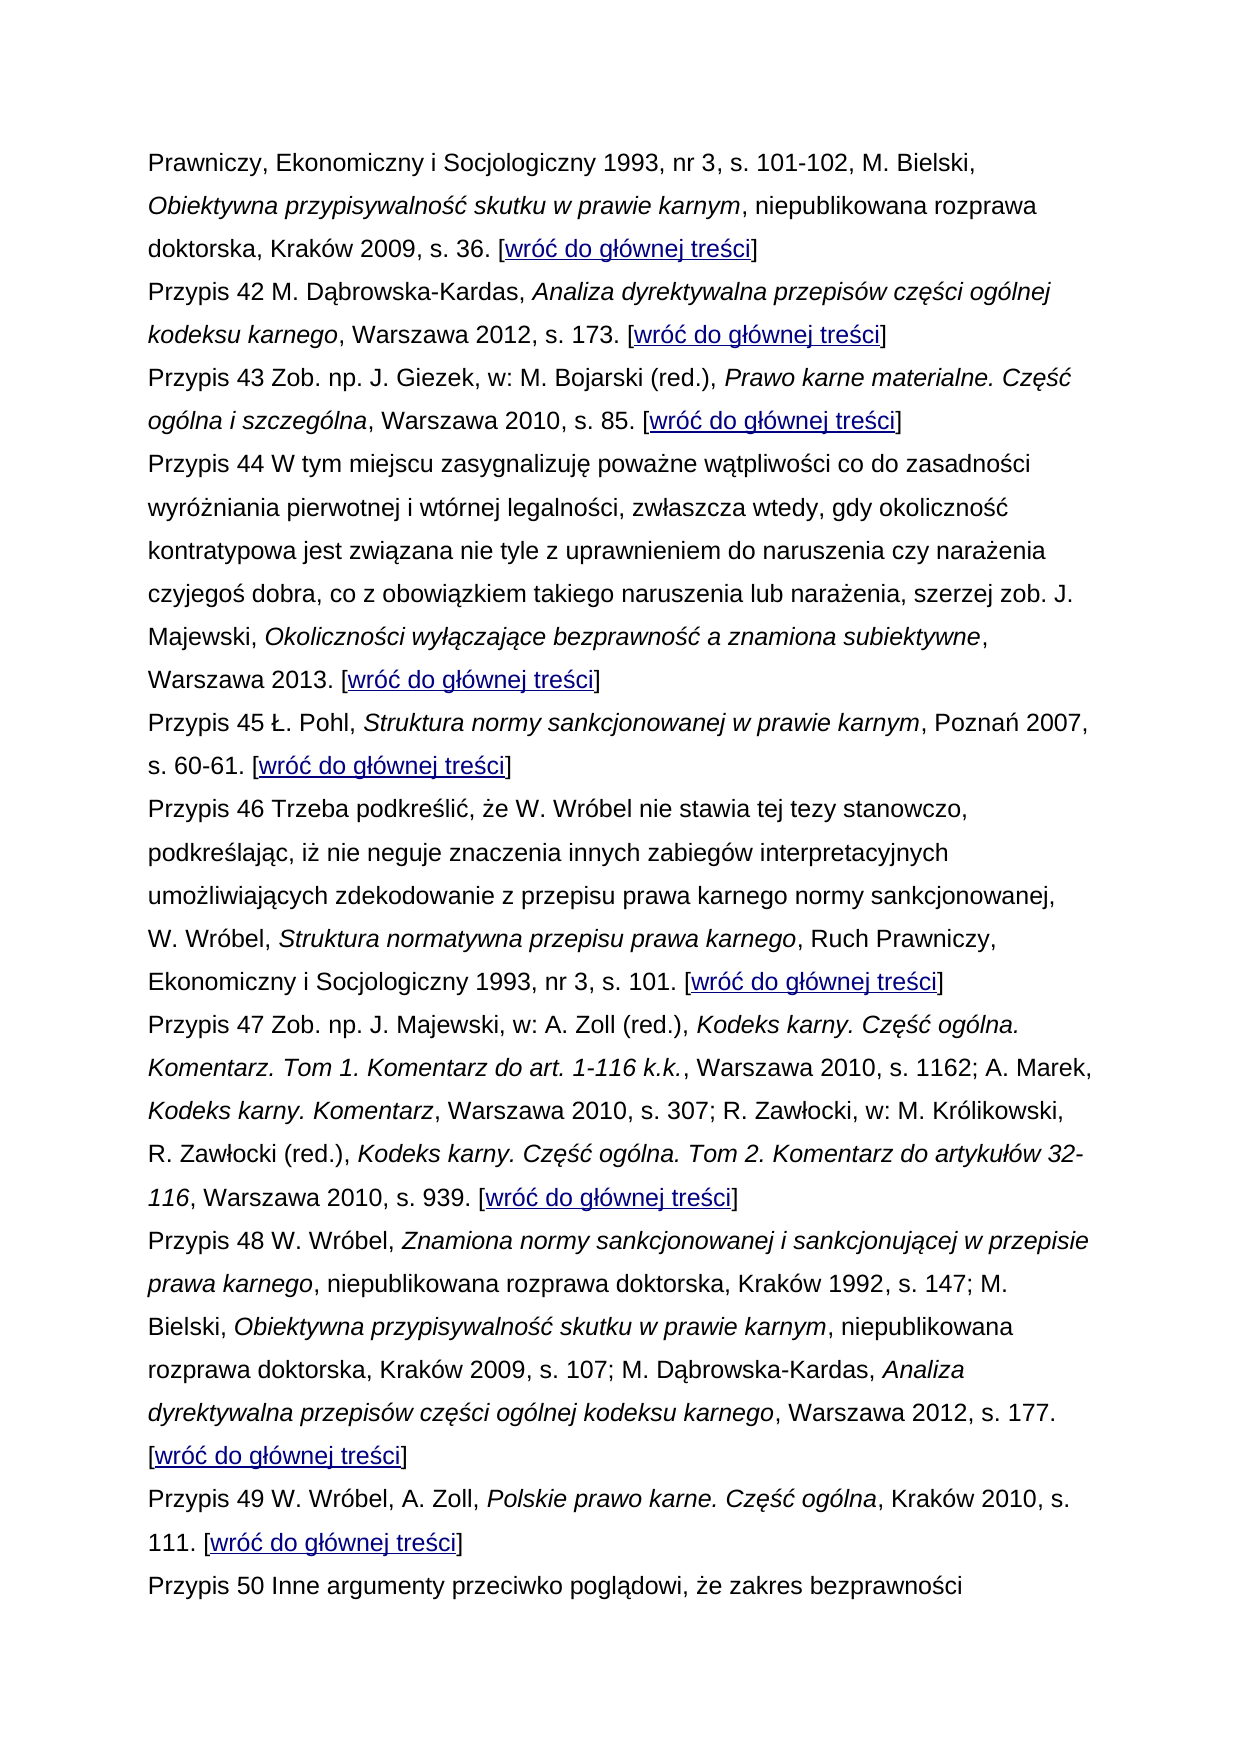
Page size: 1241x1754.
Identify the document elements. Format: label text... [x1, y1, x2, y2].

text Przypis 47 Zob. np. J. Majewski, w: A. Zoll (red.), Kodeks karny. Część ogólna. Komentarz. Tom 1. Komentarz do art. 1-116 k.k., Warszawa 2010, s. 1162; A. Marek, Kodeks karny. Komentarz, Warszawa 2010, s. 307; R. Zawłocki, w: M. Królikowski, R. Zawłocki (red.), Kodeks karny. Część ogólna. Tom 2. Komentarz do artykułów 32-116, Warszawa 2010, s. 939. [wróć do głównej treści] [148, 1010, 1093, 1211]
text Przypis 50 Inne argumenty przeciwko poglądowi, że zakres bezprawności [148, 1571, 1093, 1599]
text Przypis 42 M. Dąbrowska-Kardas, Analiza dyrektywalna przepisów części ogólnej kodeksu karnego, Warszawa 2012, s. 173. [wróć do głównej treści] [148, 277, 1093, 349]
text Przypis 49 W. Wróbel, A. Zoll, Polskie prawo karne. Część ogólna, Kraków 2010, s. 111. [wróć do głównej treści] [148, 1484, 1093, 1556]
text Przypis 45 Ł. Pohl, Struktura normy sankcjonowanej w prawie karnym, Poznań 2007, s. 60-61. [wróć do głównej treści] [148, 708, 1093, 780]
text Przypis 43 Zob. np. J. Giezek, w: M. Bojarski (red.), Prawo karne materialne. Część ogólna i szczególna, Warszawa 2010, s. 85. [wróć do głównej treści] [148, 363, 1093, 435]
text Prawniczy, Ekonomiczny i Socjologiczny 1993, nr 3, s. 101-102, M. Bielski, Obiektywna przypisywalność skutku w prawie karnym, niepublikowana rozprawa doktorska, Kraków 2009, s. 36. [wróć do głównej treści] [148, 148, 1093, 263]
text Przypis 46 Trzeba podkreślić, że W. Wróbel nie stawia tej tezy stanowczo, podkreślając, iż nie neguje znaczenia innych zabiegów interpretacyjnych umożliwiających zdekodowanie z przepisu prawa karnego normy sankcjonowanej, W. Wróbel, Struktura normatywna przepisu prawa karnego, Ruch Prawniczy, Ekonomiczny i Socjologiczny 1993, nr 3, s. 101. [wróć do głównej treści] [148, 794, 1093, 996]
text Przypis 48 W. Wróbel, Znamiona normy sankcjonowanej i sankcjonującej w przepisie prawa karnego, niepublikowana rozprawa doktorska, Kraków 1992, s. 147; M. Bielski, Obiektywna przypisywalność skutku w prawie karnym, niepublikowana rozprawa doktorska, Kraków 2009, s. 107; M. Dąbrowska-Kardas, Analiza dyrektywalna przepisów części ogólnej kodeksu karnego, Warszawa 2012, s. 177. [wróć do głównej treści] [148, 1226, 1093, 1470]
text Przypis 44 W tym miejscu zasygnalizuję poważne wątpliwości co do zasadności wyróżniania pierwotnej i wtórnej legalności, zwłaszcza wtedy, gdy okoliczność kontratypowa jest związana nie tyle z uprawnieniem do naruszenia czy narażenia czyjegoś dobra, co z obowiązkiem takiego naruszenia lub narażenia, szerzej zob. J. Majewski, Okoliczności wyłączające bezprawność a znamiona subiektywne, Warszawa 2013. [wróć do głównej treści] [148, 449, 1093, 694]
